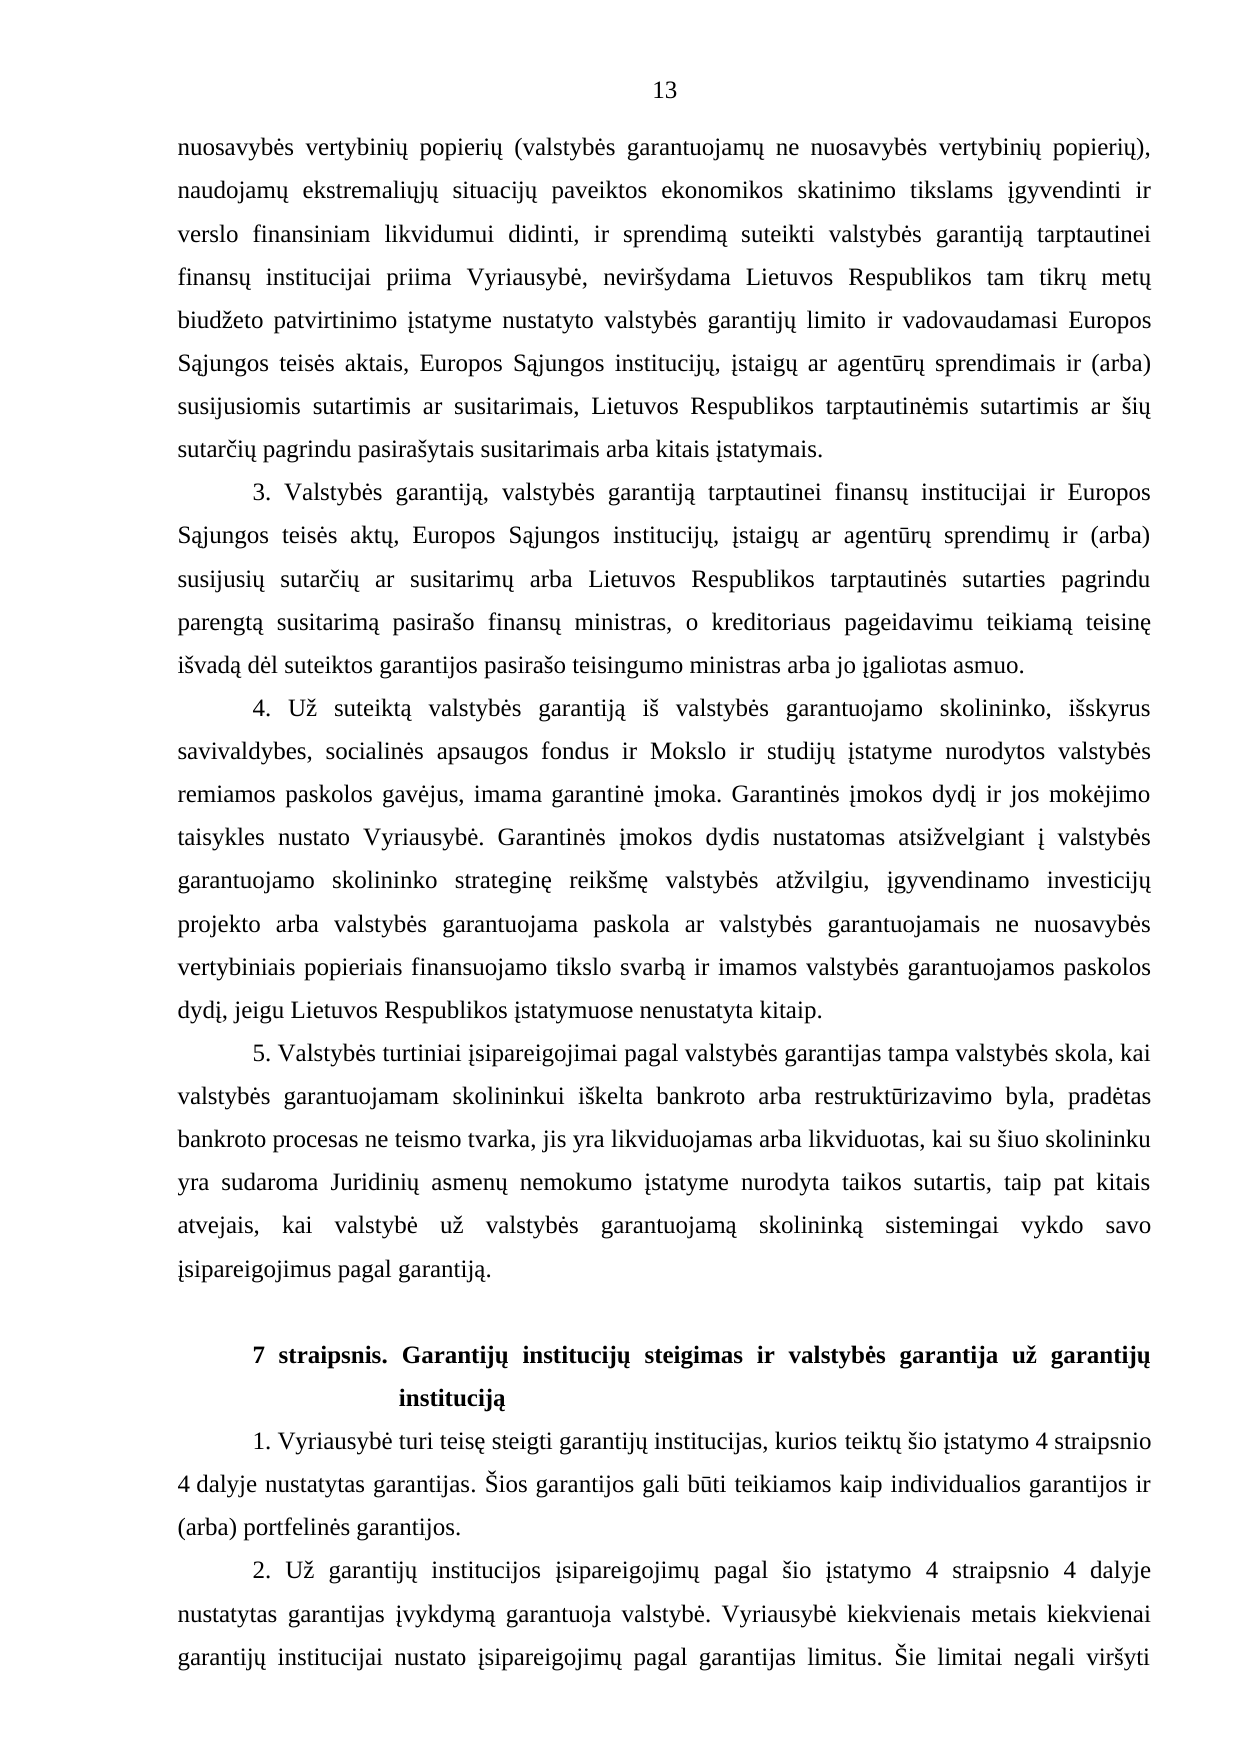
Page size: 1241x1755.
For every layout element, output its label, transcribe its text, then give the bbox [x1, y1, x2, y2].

text 7 straipsnis. Garantijų institucijų steigimas ir valstybės garantija už garantijų instituciją [252, 1340, 1152, 1412]
text 3. Valstybės garantiją, valstybės garantiją tarptautinei finansų institucijai ir Europos Sąjungos teisės aktų, Europos Sąjungos institucijų, įstaigų ar agentūrų sprendimų ir (arba) susijusių sutarčių ar susitarimų arba Lietuvos Respublikos tarptautinės sutarties pagrindu parengtą susitarimą pasirašo finansų ministras, o kreditoriaus pageidavimu teikiamą teisinę išvadą dėl suteiktos garantijos pasirašo teisingumo ministras arba jo įgaliotas asmuo. [177, 477, 1152, 679]
text 1. Vyriausybė turi teisę steigti garantijų institucijas, kurios teiktų šio įstatymo 4 straipsnio 4 dalyje nustatytas garantijas. Šios garantijos gali būti teikiamos kaip individualios garantijos ir (arba) portfelinės garantijos. [177, 1426, 1152, 1541]
text 2. Už garantijų institucijos įsipareigojimų pagal šio įstatymo 4 straipsnio 4 dalyje nustatytas garantijas įvykdymą garantuoja valstybė. Vyriausybė kiekvienais metais kiekvienai garantijų institucijai nustato įsipareigojimų pagal garantijas limitus. Šie limitai negali viršyti [177, 1556, 1152, 1671]
text 4. Už suteiktą valstybės garantiją iš valstybės garantuojamo skolininko, išskyrus savivaldybes, socialinės apsaugos fondus ir Mokslo ir studijų įstatyme nurodytos valstybės remiamos paskolos gavėjus, imama garantinė įmoka. Garantinės įmokos dydį ir jos mokėjimo taisykles nustato Vyriausybė. Garantinės įmokos dydis nustatomas atsižvelgiant į valstybės garantuojamo skolininko strateginę reikšmę valstybės atžvilgiu, įgyvendinamo investicijų projekto arba valstybės garantuojama paskola ar valstybės garantuojamais ne nuosavybės vertybiniais popieriais finansuojamo tikslo svarbą ir imamos valstybės garantuojamos paskolos dydį, jeigu Lietuvos Respublikos įstatymuose nenustatyta kitaip. [177, 693, 1152, 1024]
text nuosavybės vertybinių popierių (valstybės garantuojamų ne nuosavybės vertybinių popierių), naudojamų ekstremaliųjų situacijų paveiktos ekonomikos skatinimo tikslams įgyvendinti ir verslo finansiniam likvidumui didinti, ir sprendimą suteikti valstybės garantiją tarptautinei finansų institucijai priima Vyriausybė, neviršydama Lietuvos Respublikos tam tikrų metų biudžeto patvirtinimo įstatyme nustatyto valstybės garantijų limito ir vadovaudamasi Europos Sąjungos teisės aktais, Europos Sąjungos institucijų, įstaigų ar agentūrų sprendimais ir (arba) susijusiomis sutartimis ar susitarimais, Lietuvos Respublikos tarptautinėmis sutartimis ar šių sutarčių pagrindu pasirašytais susitarimais arba kitais įstatymais. [177, 132, 1152, 463]
text 5. Valstybės turtiniai įsipareigojimai pagal valstybės garantijas tampa valstybės skola, kai valstybės garantuojamam skolininkui iškelta bankroto arba restruktūrizavimo byla, pradėtas bankroto procesas ne teismo tvarka, jis yra likviduojamas arba likviduotas, kai su šiuo skolininku yra sudaroma Juridinių asmenų nemokumo įstatyme nurodyta taikos sutartis, taip pat kitais atvejais, kai valstybė už valstybės garantuojamą skolininką sistemingai vykdo savo įsipareigojimus pagal garantiją. [177, 1038, 1152, 1282]
